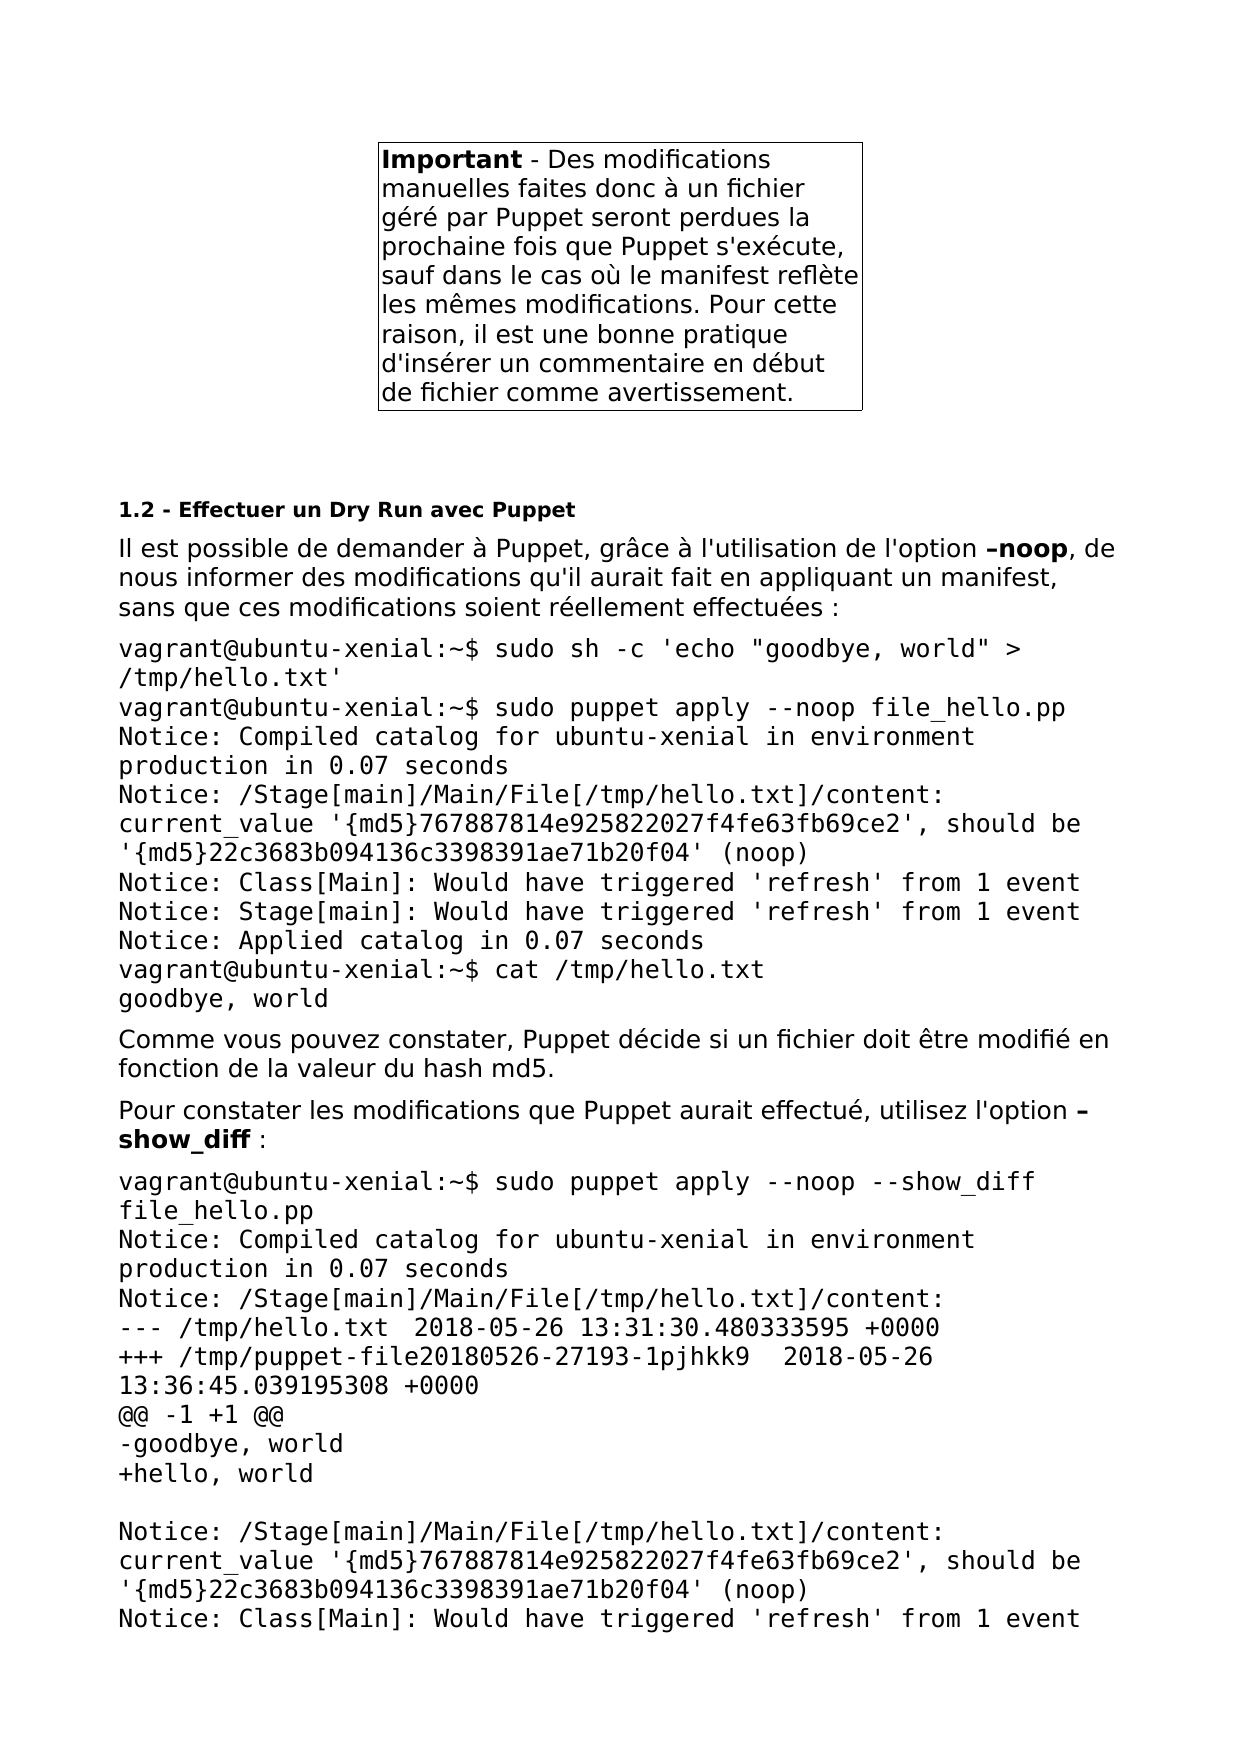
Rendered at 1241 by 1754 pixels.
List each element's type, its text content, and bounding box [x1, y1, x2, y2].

table_header Important - Des modifications manuelles faites donc à un fichier géré par Puppet seront perdues la prochaine fois que Puppet s'exécute, sauf dans le cas où le manifest reflète les mêmes modifications. Pour cette raison, il est une bonne pratique d'insérer un commentaire en début de fichier comme avertissement. [379, 143, 862, 410]
text vagrant@ubuntu-xenial:~$ sudo puppet apply --noop --show_diff file_hello.pp Notice: Compiled catalog for ubuntu-xenial in environment production in 0.07 seconds Notice: /Stage[main]/Main/File[/tmp/hello.txt]/content: --- /tmp/hello.txt 2018-05-26 13:31:30.480333595 +0000 +++ /tmp/puppet-file20180526-27193-1pjhkk9 2018-05-26 13:36:45.039195308 +0000 @@ -1 +1 @@ -goodbye, world +hello, world Notice: /Stage[main]/Main/File[/tmp/hello.txt]/content: current_value '{md5}767887814e925822027f4fe63fb69ce2', should be '{md5}22c3683b094136c3398391ae71b20f04' (noop) Notice: Class[Main]: Would have triggered 'refresh' from 1 event [118, 1167, 1122, 1634]
subtitle 1.2 - Effectuer un Dry Run avec Puppet [118, 498, 1122, 522]
text vagrant@ubuntu-xenial:~$ sudo sh -c 'echo "goodbye, world" > /tmp/hello.txt' vagrant@ubuntu-xenial:~$ sudo puppet apply --noop file_hello.pp Notice: Compiled catalog for ubuntu-xenial in environment production in 0.07 seconds Notice: /Stage[main]/Main/File[/tmp/hello.txt]/content: current_value '{md5}767887814e925822027f4fe63fb69ce2', should be '{md5}22c3683b094136c3398391ae71b20f04' (noop) Notice: Class[Main]: Would have triggered 'refresh' from 1 event Notice: Stage[main]: Would have triggered 'refresh' from 1 event Notice: Applied catalog in 0.07 seconds vagrant@ubuntu-xenial:~$ cat /tmp/hello.txt goodbye, world [118, 634, 1122, 1014]
text Il est possible de demander à Puppet, grâce à l'utilisation de l'option –noop, de nous informer des modifications qu'il aurait fait en appliquant un manifest, sans que ces modifications soient réellement effectuées : [118, 534, 1122, 622]
text Comme vous pouvez constater, Puppet décide si un fichier doit être modifié en fonction de la valeur du hash md5. [118, 1025, 1122, 1084]
text Pour constater les modifications que Puppet aurait effectué, utilisez l'option –show_diff : [118, 1096, 1122, 1154]
